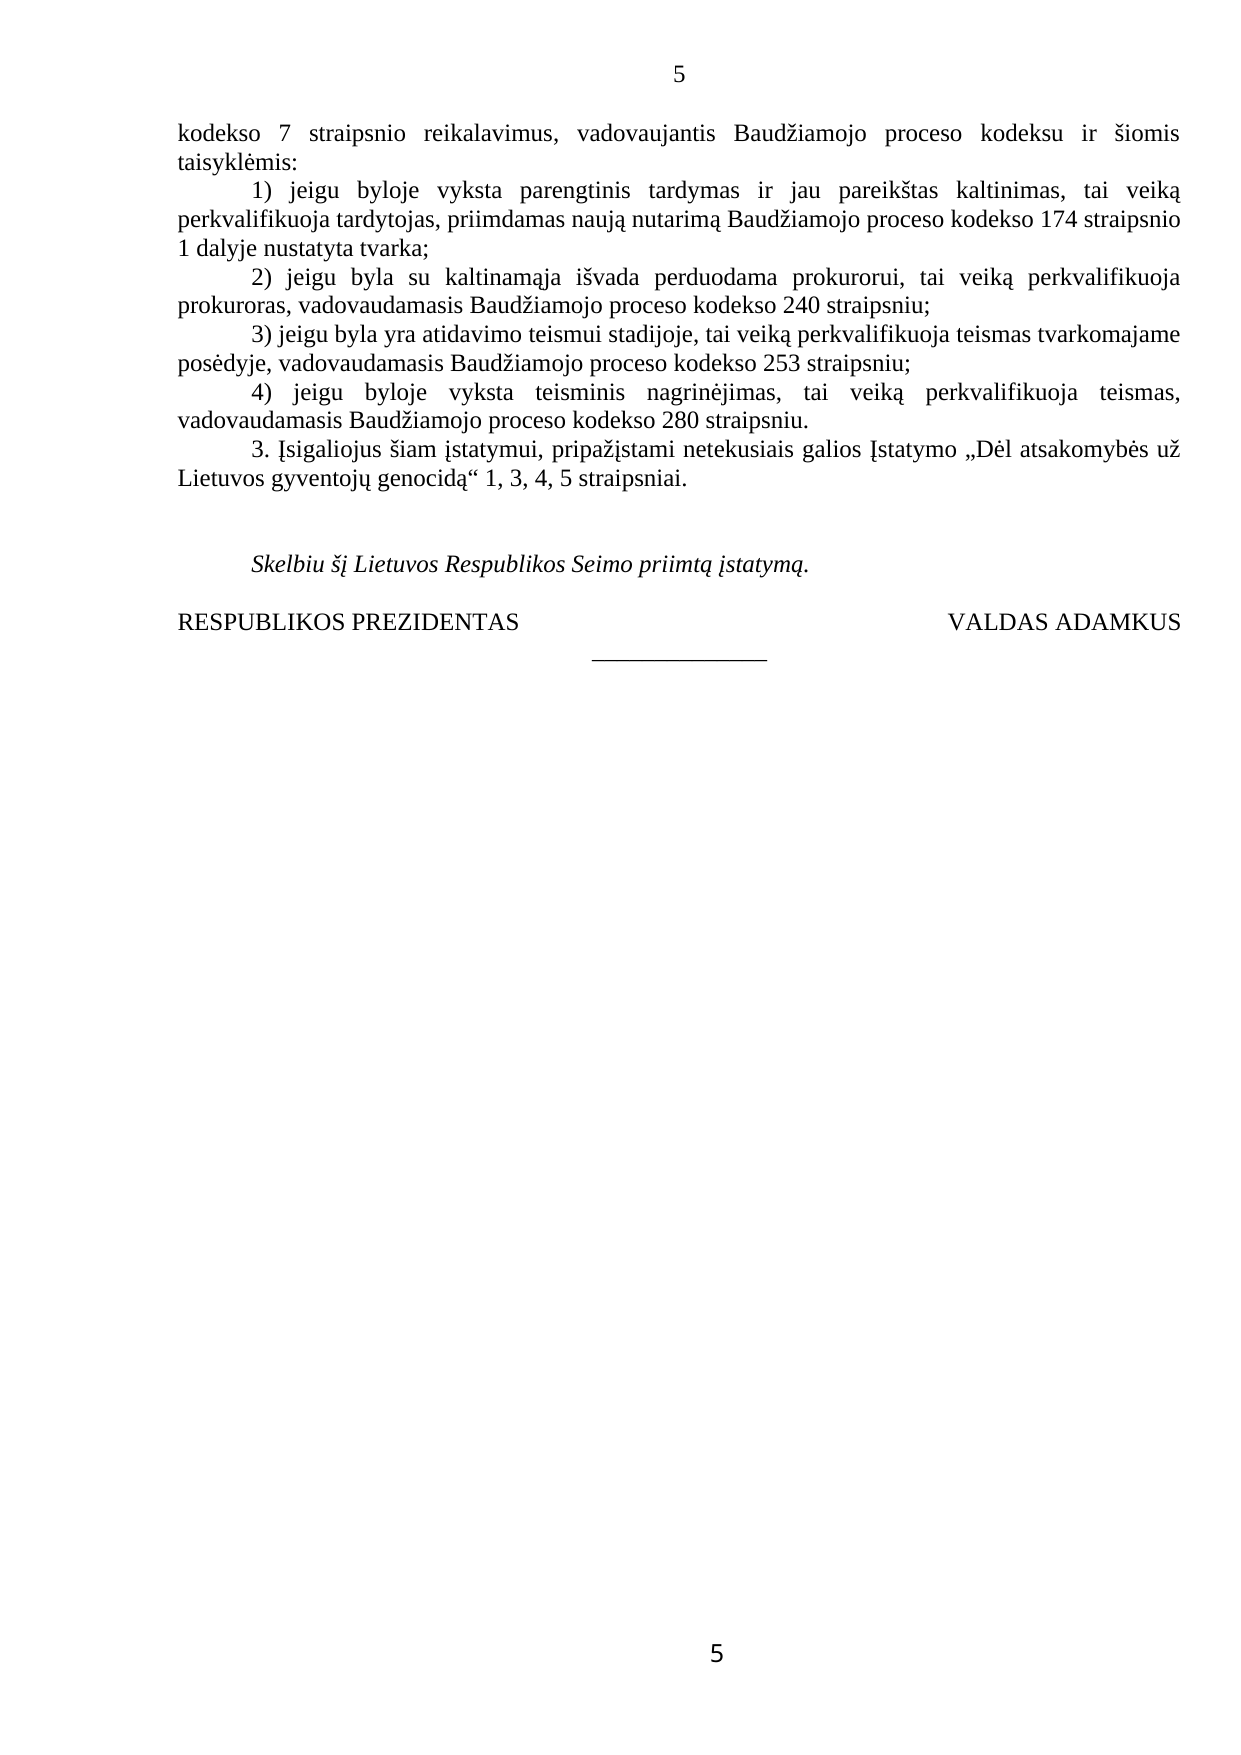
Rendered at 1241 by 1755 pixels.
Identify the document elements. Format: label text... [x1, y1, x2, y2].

text kodekso 7 straipsnio reikalavimus, vadovaujantis Baudžiamojo proceso kodeksu ir šiomis taisyklėmis: [177, 118, 1181, 176]
text RESPUBLIKOS PREZIDENTAS VALDAS ADAMKUS [177, 607, 1181, 636]
text 1) jeigu byloje vyksta parengtinis tardymas ir jau pareikštas kaltinimas, tai veiką perkvalifikuoja tardytojas, priimdamas naują nutarimą Baudžiamojo proceso kodekso 174 straipsnio 1 dalyje nustatyta tvarka; [177, 176, 1181, 262]
text ______________ [177, 636, 1181, 664]
text 4) jeigu byloje vyksta teisminis nagrinėjimas, tai veiką perkvalifikuoja teismas, vadovaudamasis Baudžiamojo proceso kodekso 280 straipsniu. [177, 377, 1181, 434]
text Skelbiu šį Lietuvos Respublikos Seimo priimtą įstatymą. [177, 549, 1181, 578]
text 2) jeigu byla su kaltinamąja išvada perduodama prokurorui, tai veiką perkvalifikuoja prokuroras, vadovaudamasis Baudžiamojo proceso kodekso 240 straipsniu; [177, 262, 1181, 319]
text 3. Įsigaliojus šiam įstatymui, pripažįstami netekusiais galios Įstatymo „Dėl atsakomybės už Lietuvos gyventojų genocidą“ 1, 3, 4, 5 straipsniai. [177, 434, 1181, 492]
text 3) jeigu byla yra atidavimo teismui stadijoje, tai veiką perkvalifikuoja teismas tvarkomajame posėdyje, vadovaudamasis Baudžiamojo proceso kodekso 253 straipsniu; [177, 319, 1181, 377]
